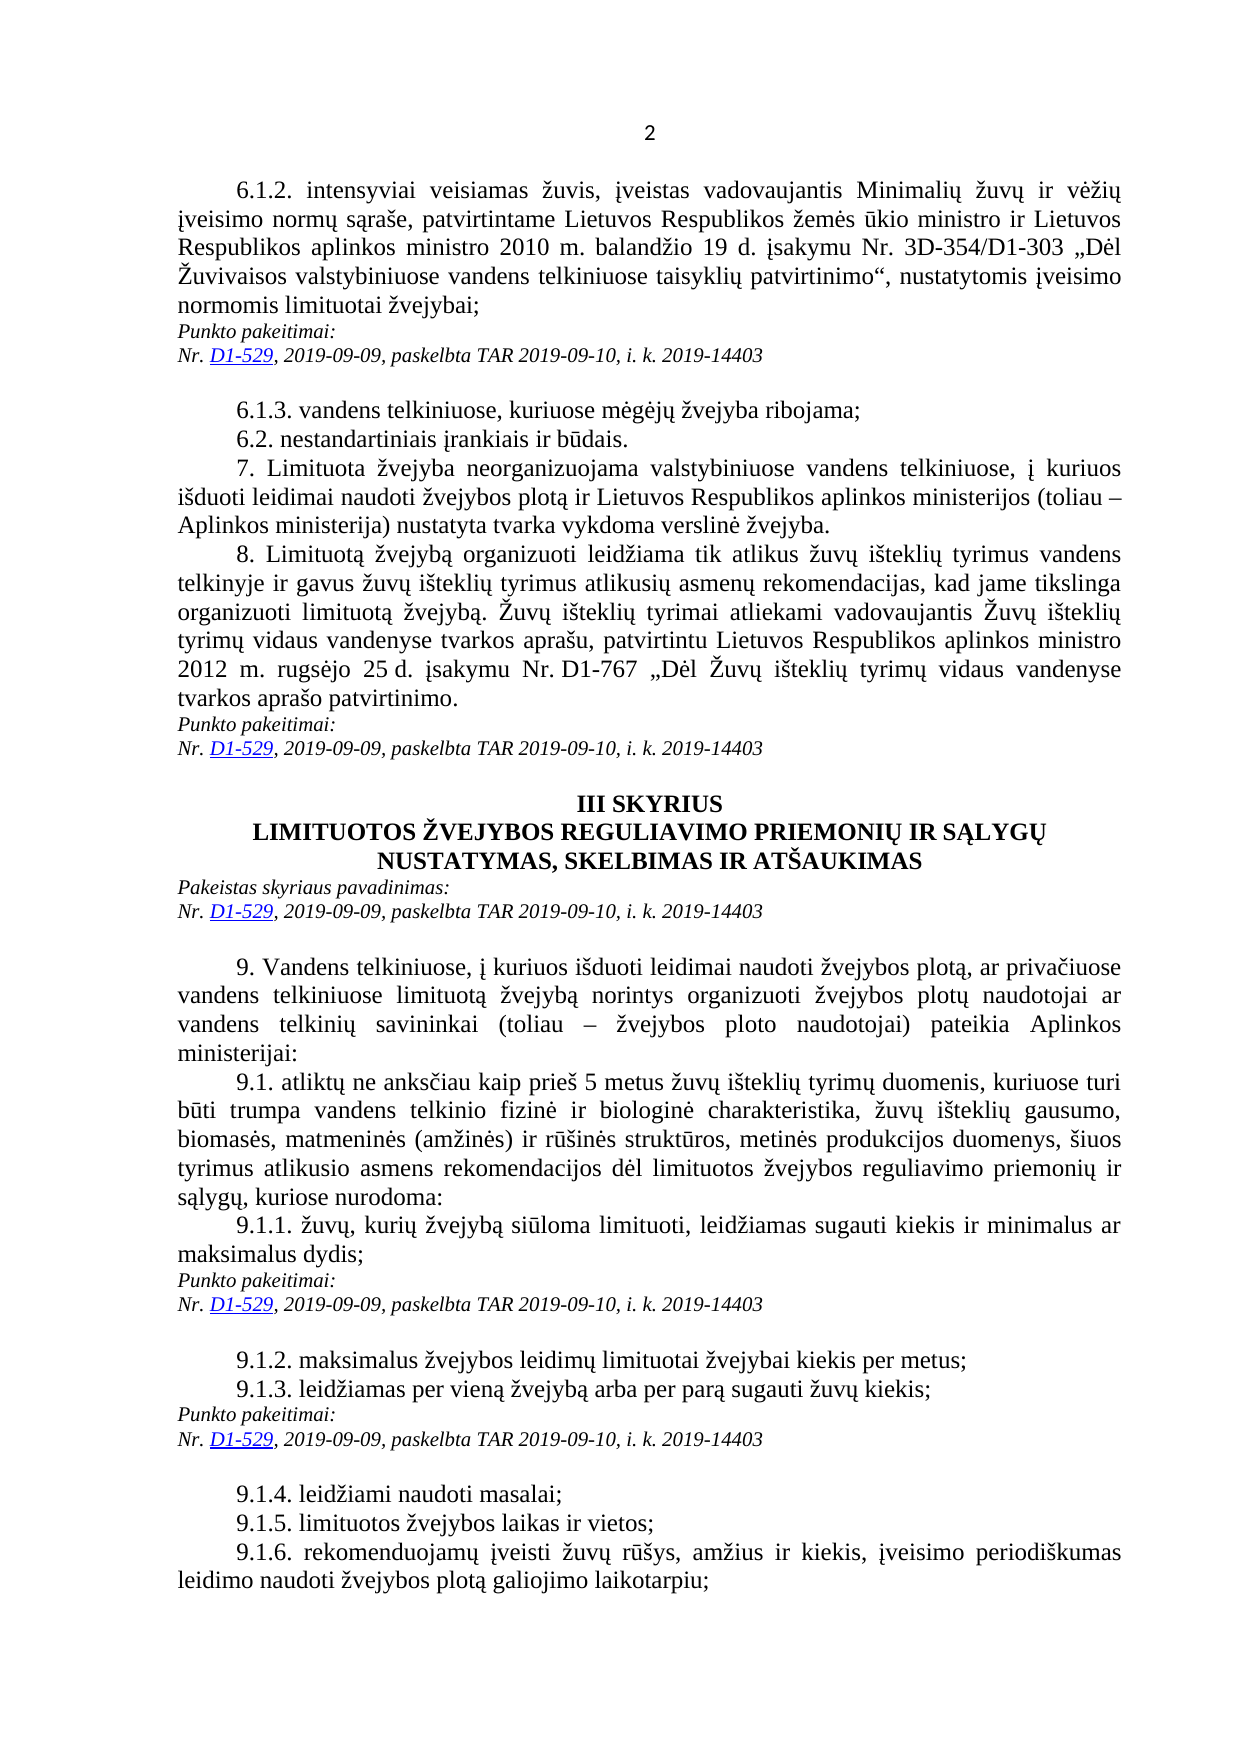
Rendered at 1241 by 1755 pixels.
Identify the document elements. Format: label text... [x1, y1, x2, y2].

text 6.2. nestandartiniais įrankiais ir būdais. [177, 424, 1122, 453]
text 6.1.3. vandens telkiniuose, kuriuose mėgėjų žvejyba ribojama; [177, 396, 1122, 424]
text Pakeistas skyriaus pavadinimas: [177, 875, 1122, 899]
text Punkto pakeitimai: [177, 712, 1122, 736]
text Punkto pakeitimai: [177, 1402, 1122, 1426]
text 9. Vandens telkiniuose, į kuriuos išduoti leidimai naudoti žvejybos plotą, ar privačiuose vandens telkiniuose limituotą žvejybą norintys organizuoti žvejybos plotų naudotojai ar vandens telkinių savininkai (toliau – žvejybos ploto naudotojai) pateikia Aplinkos ministerijai: [177, 952, 1122, 1067]
text 6.1.2. intensyviai veisiamas žuvis, įveistas vadovaujantis Minimalių žuvų ir vėžių įveisimo normų sąraše, patvirtintame Lietuvos Respublikos žemės ūkio ministro ir Lietuvos Respublikos aplinkos ministro 2010 m. balandžio 19 d. įsakymu Nr. 3D-354/D1-303 „Dėl Žuvivaisos valstybiniuose vandens telkiniuose taisyklių patvirtinimo“, nustatytomis įveisimo normomis limituotai žvejybai; [177, 175, 1122, 319]
text 9.1.6. rekomenduojamų įveisti žuvų rūšys, amžius ir kiekis, įveisimo periodiškumas leidimo naudoti žvejybos plotą galiojimo laikotarpiu; [177, 1537, 1122, 1594]
text Nr. D1-529, 2019-09-09, paskelbta TAR 2019-09-10, i. k. 2019-14403 [177, 899, 1122, 923]
text 9.1.1. žuvų, kurių žvejybą siūloma limituoti, leidžiamas sugauti kiekis ir minimalus ar maksimalus dydis; [177, 1211, 1122, 1268]
text 9.1.2. maksimalus žvejybos leidimų limituotai žvejybai kiekis per metus; [177, 1345, 1122, 1374]
text Nr. D1-529, 2019-09-09, paskelbta TAR 2019-09-10, i. k. 2019-14403 [177, 343, 1122, 367]
text 9.1. atliktų ne anksčiau kaip prieš 5 metus žuvų išteklių tyrimų duomenis, kuriuose turi būti trumpa vandens telkinio fizinė ir biologinė charakteristika, žuvų išteklių gausumo, biomasės, matmeninės (amžinės) ir rūšinės struktūros, metinės produkcijos duomenys, šiuos tyrimus atlikusio asmens rekomendacijos dėl limituotos žvejybos reguliavimo priemonių ir sąlygų, kuriose nurodoma: [177, 1067, 1122, 1211]
text 9.1.4. leidžiami naudoti masalai; [177, 1479, 1122, 1508]
text LIMITUOTOS ŽVEJYBOS REGULIAVIMO PRIEMONIŲ IR SĄLYGŲ NUSTATYMAS, SKELBIMAS IR ATŠAUKIMAS [177, 817, 1122, 875]
text Nr. D1-529, 2019-09-09, paskelbta TAR 2019-09-10, i. k. 2019-14403 [177, 1292, 1122, 1316]
text Nr. D1-529, 2019-09-09, paskelbta TAR 2019-09-10, i. k. 2019-14403 [177, 736, 1122, 760]
text Punkto pakeitimai: [177, 1268, 1122, 1292]
text 8. Limituotą žvejybą organizuoti leidžiama tik atlikus žuvų išteklių tyrimus vandens telkinyje ir gavus žuvų išteklių tyrimus atlikusių asmenų rekomendacijas, kad jame tikslinga organizuoti limituotą žvejybą. Žuvų išteklių tyrimai atliekami vadovaujantis Žuvų išteklių tyrimų vidaus vandenyse tvarkos aprašu, patvirtintu Lietuvos Respublikos aplinkos ministro 2012 m. rugsėjo 25 d. įsakymu Nr. D1-767 „Dėl Žuvų išteklių tyrimų vidaus vandenyse tvarkos aprašo patvirtinimo. [177, 539, 1122, 712]
text 9.1.3. leidžiamas per vieną žvejybą arba per parą sugauti žuvų kiekis; [177, 1374, 1122, 1402]
text 7. Limituota žvejyba neorganizuojama valstybiniuose vandens telkiniuose, į kuriuos išduoti leidimai naudoti žvejybos plotą ir Lietuvos Respublikos aplinkos ministerijos (toliau – Aplinkos ministerija) nustatyta tvarka vykdoma verslinė žvejyba. [177, 453, 1122, 539]
text 9.1.5. limituotos žvejybos laikas ir vietos; [177, 1508, 1122, 1537]
text Nr. D1-529, 2019-09-09, paskelbta TAR 2019-09-10, i. k. 2019-14403 [177, 1426, 1122, 1451]
text III SKYRIUS [177, 789, 1122, 817]
text Punkto pakeitimai: [177, 319, 1122, 343]
